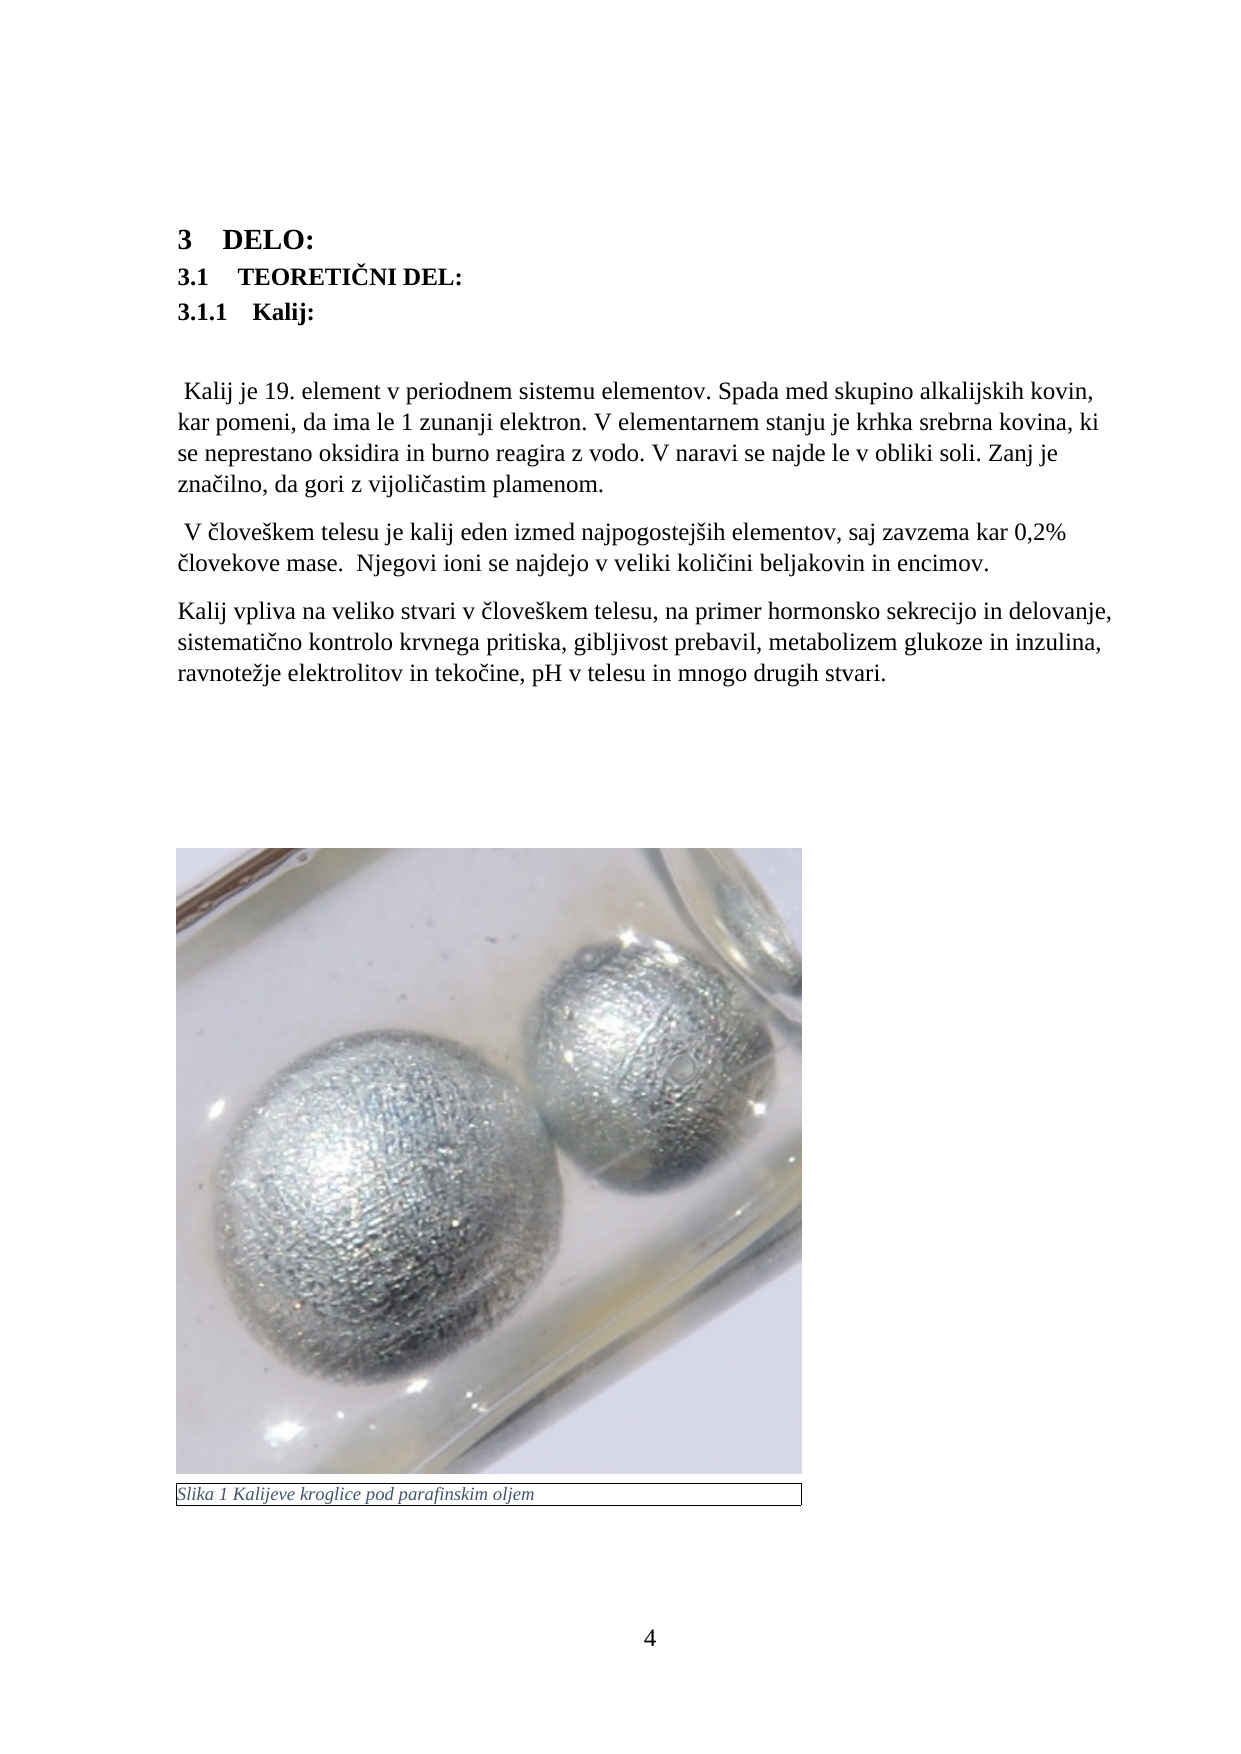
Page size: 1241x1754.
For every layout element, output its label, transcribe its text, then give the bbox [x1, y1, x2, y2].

picture [176, 848, 802, 1474]
subtitle DELO: [177, 222, 1122, 255]
text V človeškem telesu je kalij eden izmed najpogostejših elementov, saj zavzema kar 0,2% človekove mase. Njegovi ioni se najdejo v veliki količini beljakovin in encimov. [177, 517, 1122, 577]
subtitle Kalij: [177, 297, 1122, 326]
text Kalij vpliva na veliko stvari v človeškem telesu, na primer hormonsko sekrecijo in delovanje, sistematično kontrolo krvnega pritiska, gibljivost prebavil, metabolizem glukoze in inzulina, ravnotežje elektrolitov in tekočine, pH v telesu in mnogo drugih stvari. [177, 596, 1122, 687]
text Kalij je 19. element v periodnem sistemu elementov. Spada med skupino alkalijskih kovin, kar pomeni, da ima le 1 zunanji elektron. V elementarnem stanju je krhka srebrna kovina, ki se neprestano oksidira in burno reagira z vodo. V naravi se najde le v obliki soli. Zanj je značilno, da gori z vijoličastim plamenom. [177, 376, 1122, 498]
text Slika 1 Kalijeve kroglice pod parafinskim oljem [177, 1484, 801, 1505]
subtitle TEORETIČNI DEL: [177, 262, 1122, 291]
